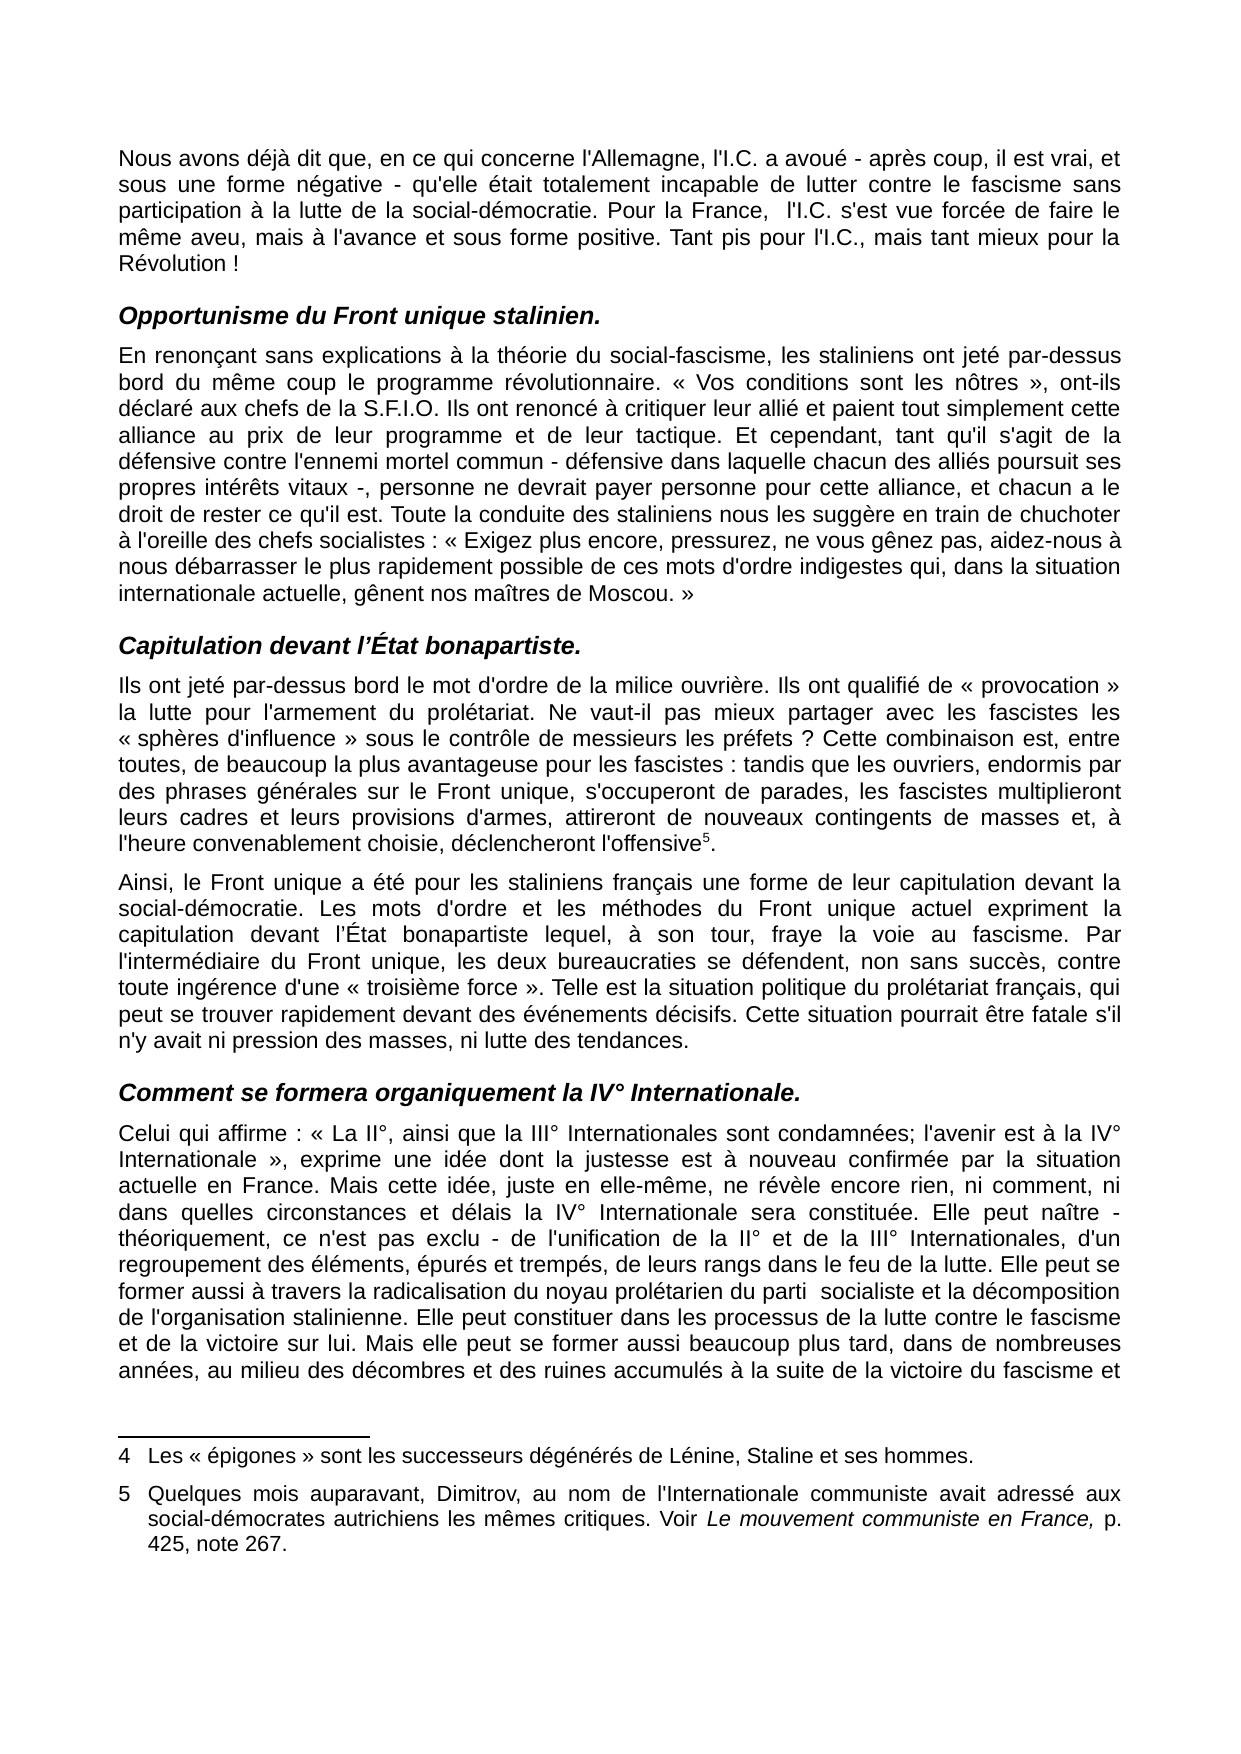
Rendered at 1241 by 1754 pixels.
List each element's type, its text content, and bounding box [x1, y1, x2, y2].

text Les « épigones » sont les successeurs dégénérés de Lénine, Staline et ses hommes. [118, 1443, 1122, 1468]
text Nous avons déjà dit que, en ce qui concerne l'Allemagne, l'I.C. a avoué - après coup, il est vrai, et sous une forme négative - qu'elle était totalement incapable de lutter contre le fascisme sans participation à la lutte de la social-démocratie. Pour la France, l'I.C. s'est vue forcée de faire le même aveu, mais à l'avance et sous forme positive. Tant pis pour l'I.C., mais tant mieux pour la Révolution ! [118, 144, 1122, 276]
subtitle Opportunisme du Front unique stalinien. [118, 301, 1122, 330]
text En renonçant sans explications à la théorie du social-fascisme, les staliniens ont jeté par-dessus bord du même coup le programme révolutionnaire. « Vos conditions sont les nôtres », ont-ils déclaré aux chefs de la S.F.I.O. Ils ont renoncé à critiquer leur allié et paient tout simplement cette alliance au prix de leur programme et de leur tactique. Et cependant, tant qu'il s'agit de la défensive contre l'ennemi mortel commun - défensive dans laquelle chacun des alliés poursuit ses propres intérêts vitaux -, personne ne devrait payer personne pour cette alliance, et chacun a le droit de rester ce qu'il est. Toute la conduite des staliniens nous les suggère en train de chuchoter à l'oreille des chefs socialistes : « Exigez plus encore, pressurez, ne vous gênez pas, aidez-nous à nous débarrasser le plus rapidement possible de ces mots d'ordre indigestes qui, dans la situation internationale actuelle, gênent nos maîtres de Moscou. » [118, 342, 1122, 606]
text Ils ont jeté par-dessus bord le mot d'ordre de la milice ouvrière. Ils ont qualifié de « provocation » la lutte pour l'armement du prolétariat. Ne vaut-il pas mieux partager avec les fascistes les « sphères d'influence » sous le contrôle de messieurs les préfets ? Cette combinaison est, entre toutes, de beaucoup la plus avantageuse pour les fascistes : tandis que les ouvriers, endormis par des phrases générales sur le Front unique, s'occuperont de parades, les fascistes multiplieront leurs cadres et leurs provisions d'armes, attireront de nouveaux contingents de masses et, à l'heure convenablement choisie, déclencheront l'offensive. [118, 672, 1122, 857]
text Ainsi, le Front unique a été pour les staliniens français une forme de leur capitulation devant la social-démocratie. Les mots d'ordre et les méthodes du Front unique actuel expriment la capitulation devant l’État bonapartiste lequel, à son tour, fraye la voie au fascisme. Par l'intermédiaire du Front unique, les deux bureaucraties se défendent, non sans succès, contre toute ingérence d'une « troisième force ». Telle est la situation politique du prolétariat français, qui peut se trouver rapidement devant des événements décisifs. Cette situation pourrait être fatale s'il n'y avait ni pression des masses, ni lutte des tendances. [118, 869, 1122, 1053]
subtitle Capitulation devant l’État bonapartiste. [118, 631, 1122, 660]
text Quelques mois auparavant, Dimitrov, au nom de l'Internationale communiste avait adressé aux social-démocrates autrichiens les mêmes critiques. Voir Le mouvement communiste en France, p. 425, note 267. [118, 1480, 1122, 1556]
subtitle Comment se formera organiquement la IV° Internationale. [118, 1078, 1122, 1107]
text Celui qui affirme : « La II°, ainsi que la III° Internationales sont condamnées; l'avenir est à la IV° Internationale », exprime une idée dont la justesse est à nouveau confirmée par la situation actuelle en France. Mais cette idée, juste en elle-même, ne révèle encore rien, ni comment, ni dans quelles circonstances et délais la IV° Internationale sera constituée. Elle peut naître - théoriquement, ce n'est pas exclu - de l'unification de la II° et de la III° Internationales, d'un regroupement des éléments, épurés et trempés, de leurs rangs dans le feu de la lutte. Elle peut se former aussi à travers la radicalisation du noyau prolétarien du parti socialiste et la décomposition de l'organisation stalinienne. Elle peut constituer dans les processus de la lutte contre le fascisme et de la victoire sur lui. Mais elle peut se former aussi beaucoup plus tard, dans de nombreuses années, au milieu des décombres et des ruines accumulés à la suite de la victoire du fascisme et [118, 1119, 1122, 1383]
